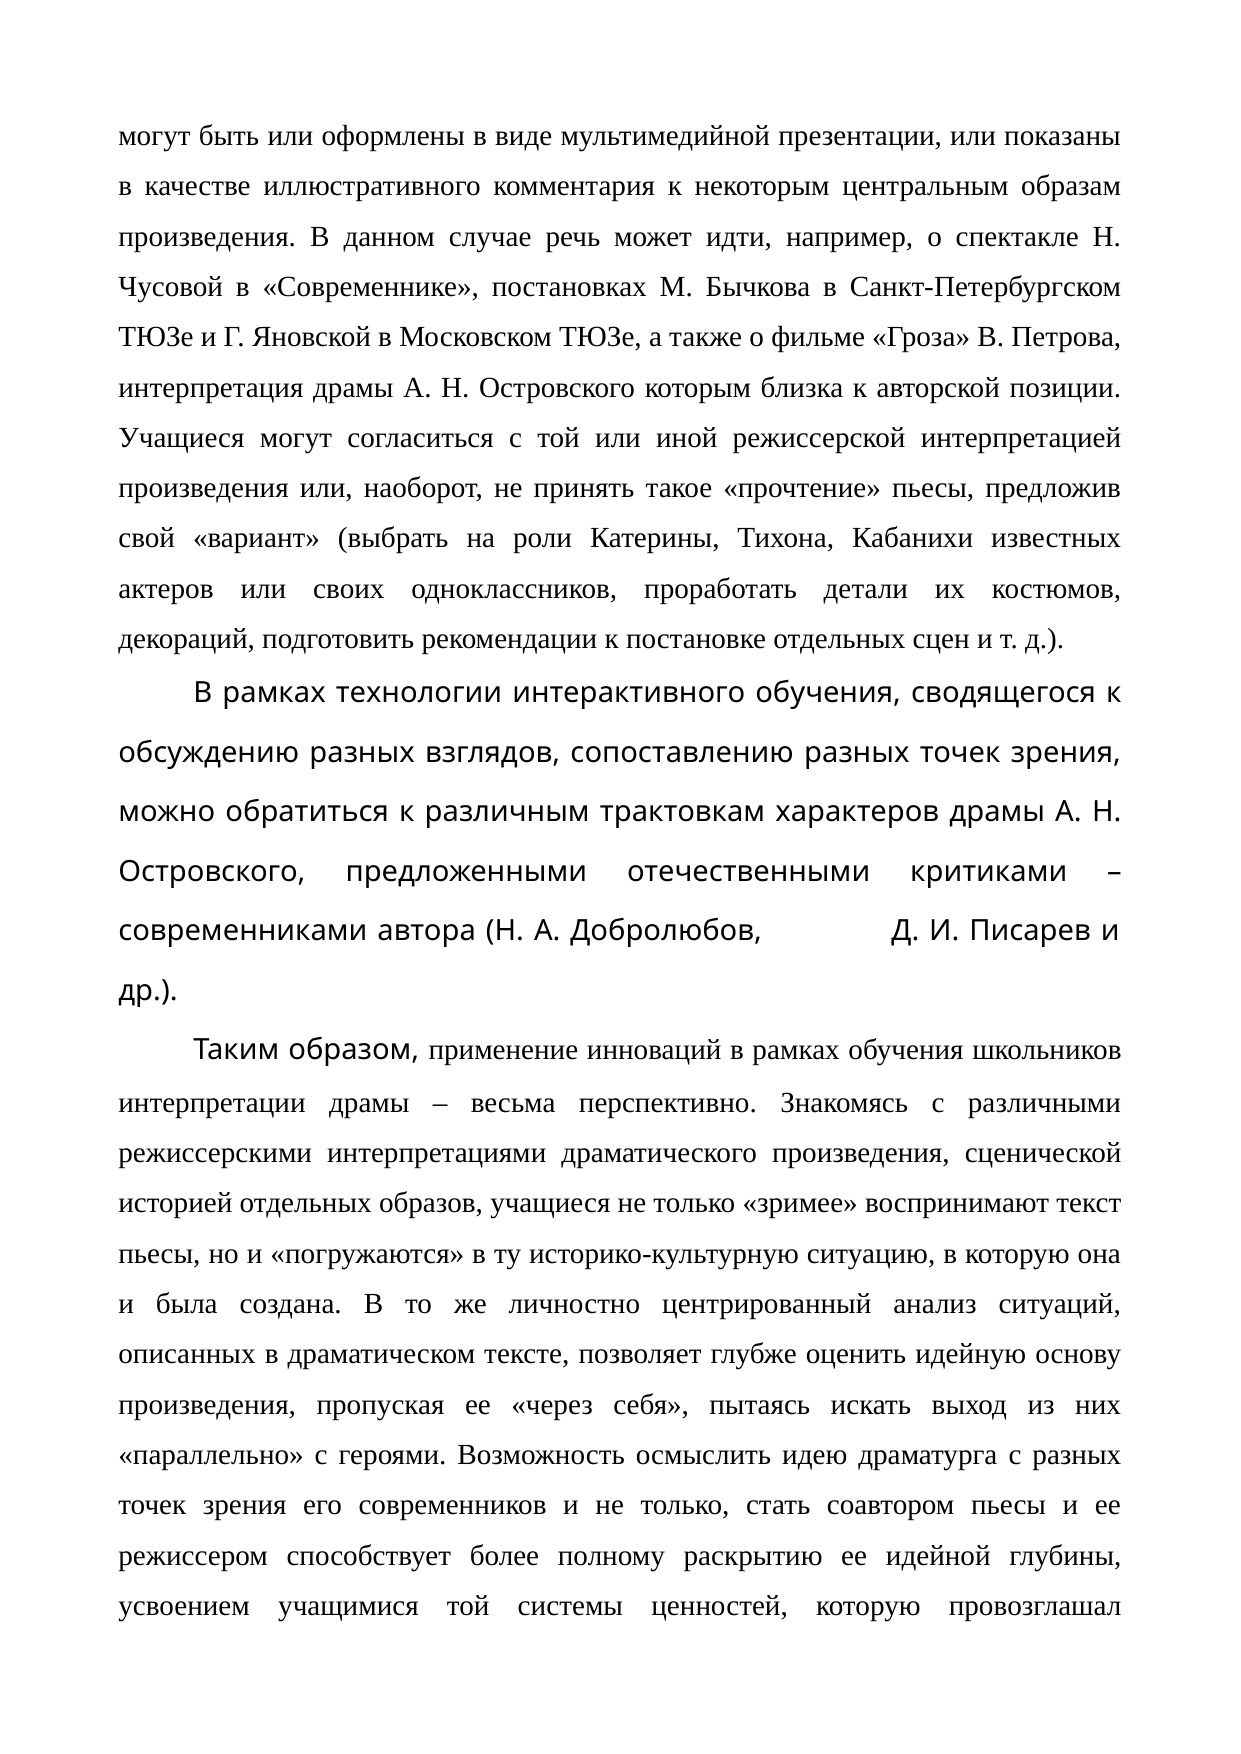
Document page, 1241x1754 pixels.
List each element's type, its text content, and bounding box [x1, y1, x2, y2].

text могут быть или оформлены в виде мультимедийной презентации, или показаны в качестве иллюстративного комментария к некоторым центральным образам произведения. В данном случае речь может идти, например, о спектакле Н. Чусовой в «Современнике», постановках М. Бычкова в Санкт-Петербургском ТЮЗе и Г. Яновской в Московском ТЮЗе, а также о фильме «Гроза» В. Петрова, интерпретация драмы А. Н. Островского которым близка к авторской позиции. Учащиеся могут согласиться с той или иной режиссерской интерпретацией произведения или, наоборот, не принять такое «прочтение» пьесы, предложив свой «вариант» (выбрать на роли Катерины, Тихона, Кабанихи известных актеров или своих одноклассников, проработать детали их костюмов, декораций, подготовить рекомендации к постановке отдельных сцен и т. д.). [118, 118, 1122, 655]
text Таким образом, применение инноваций в рамках обучения школьников интерпретации драмы – весьма перспективно. Знакомясь с различными режиссерскими интерпретациями драматического произведения, сценической историей отдельных образов, учащиеся не только «зримее» воспринимают текст пьесы, но и «погружаются» в ту историко-культурную ситуацию, в которую она и была создана. В то же личностно центрированный анализ ситуаций, описанных в драматическом тексте, позволяет глубже оценить идейную основу произведения, пропуская ее «через себя», пытаясь искать выход из них «параллельно» с героями. Возможность осмыслить идею драматурга с разных точек зрения его современников и не только, стать соавтором пьесы и ее режиссером способствует более полному раскрытию ее идейной глубины, усвоением учащимися той системы ценностей, которую провозглашал [118, 1028, 1122, 1622]
text В рамках технологии интерактивного обучения, сводящегося к обсуждению разных взглядов, сопоставлению разных точек зрения, можно обратиться к различным трактовкам характеров драмы А. Н. Островского, предложенными отечественными критиками – современниками автора (Н. А. Добролюбов, Д. И. Писарев и др.). [118, 672, 1122, 1009]
